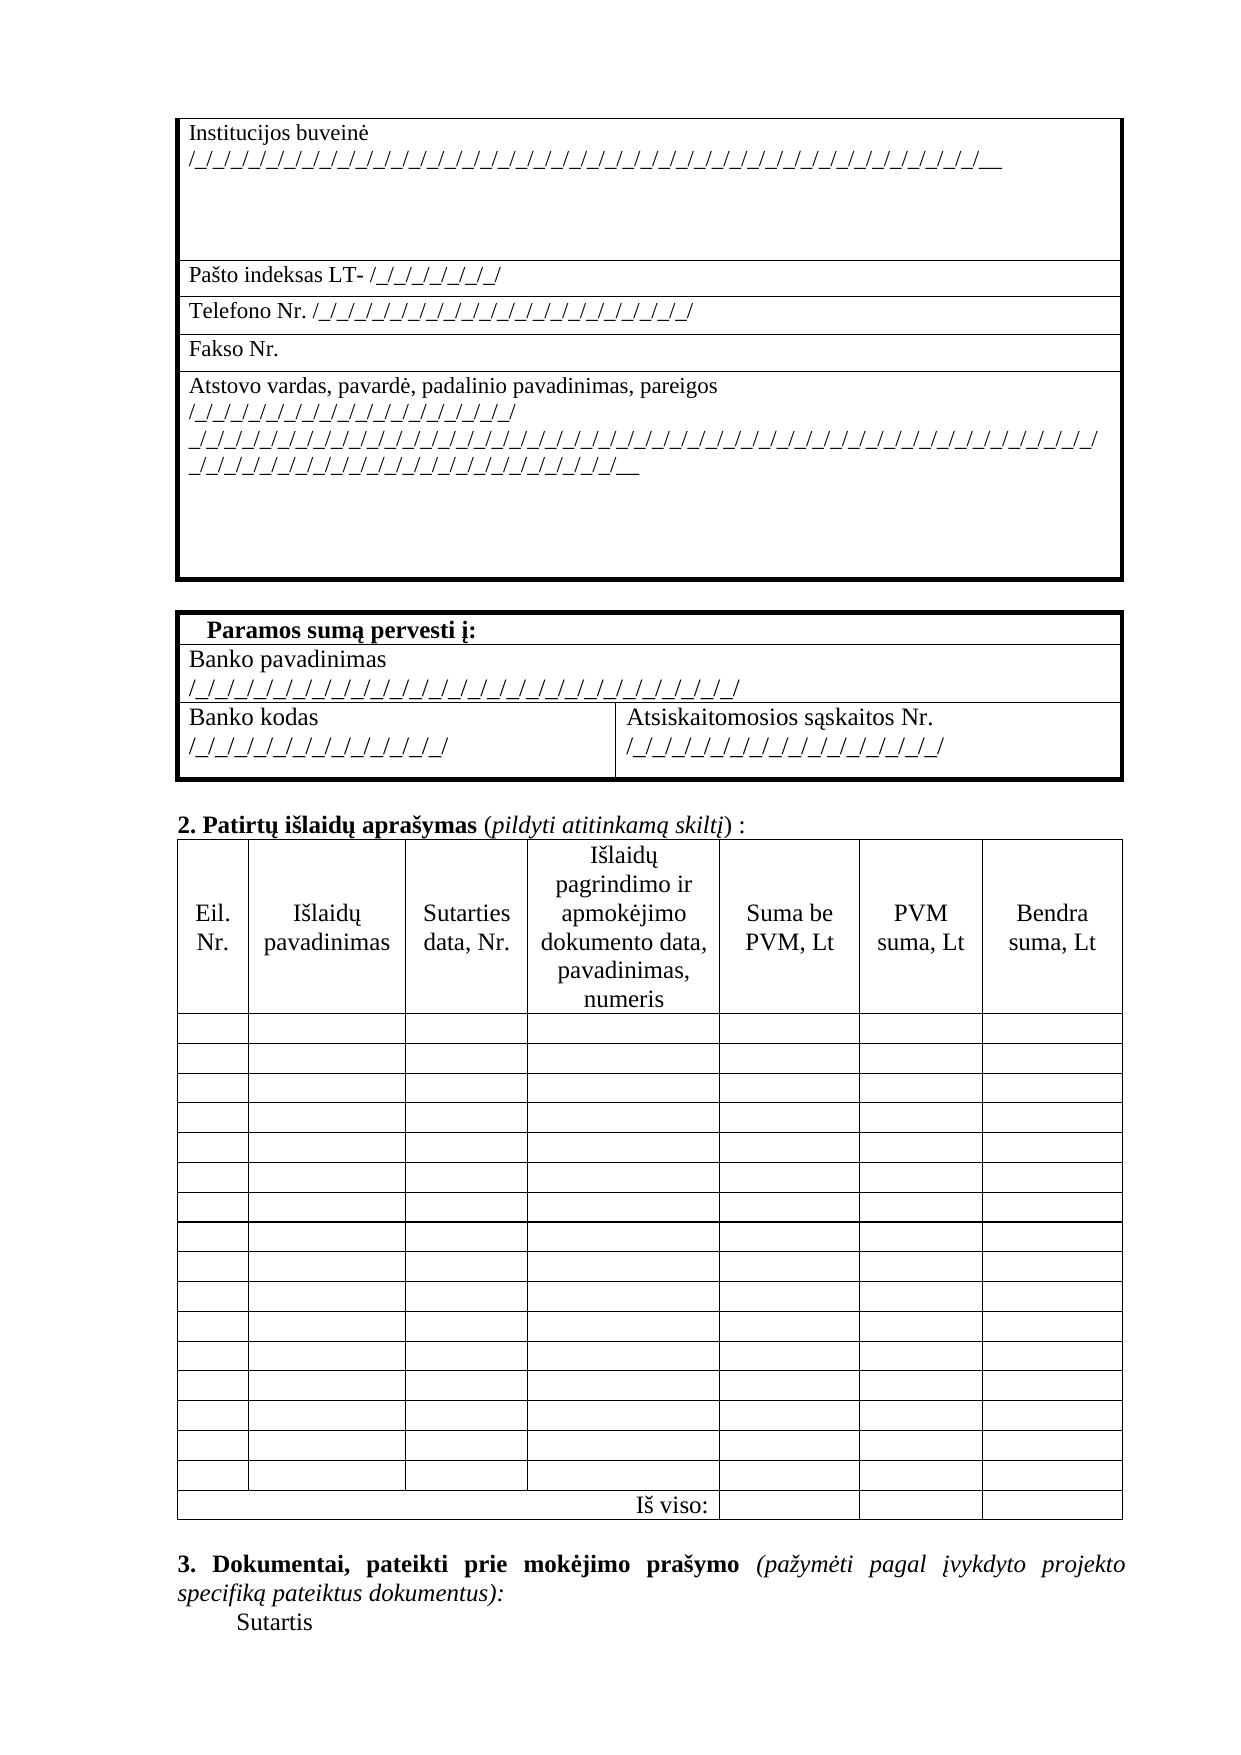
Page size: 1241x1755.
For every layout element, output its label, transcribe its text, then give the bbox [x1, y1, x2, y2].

table_cell [528, 1312, 719, 1341]
table_cell [720, 1223, 859, 1251]
table_cell [983, 1371, 1122, 1400]
table_cell [528, 1163, 719, 1192]
table_cell [249, 1312, 405, 1341]
table_cell [983, 1074, 1122, 1102]
table_cell [406, 1133, 527, 1162]
table_cell [720, 1491, 859, 1519]
table_cell [178, 1014, 248, 1043]
table_cell [406, 1282, 527, 1311]
table_cell [720, 1044, 859, 1072]
table_header Paramos sumą pervesti į: [180, 615, 1120, 644]
table_header PVM suma, Lt [860, 840, 982, 1013]
table_cell [860, 1074, 982, 1102]
table_cell [406, 1401, 527, 1430]
table_cell [860, 1371, 982, 1400]
table_header Eil. Nr. [178, 840, 248, 1013]
table_cell [249, 1193, 405, 1221]
table_cell [860, 1461, 982, 1489]
table_cell [178, 1252, 248, 1281]
table_cell [528, 1103, 719, 1132]
table_cell [249, 1401, 405, 1430]
table_cell [406, 1163, 527, 1192]
table_cell [528, 1342, 719, 1370]
table_cell [983, 1342, 1122, 1370]
table_cell [178, 1223, 248, 1251]
table_cell [860, 1193, 982, 1221]
table_header Išlaidų pavadinimas [249, 840, 405, 1013]
table_cell [178, 1044, 248, 1072]
table_cell [178, 1133, 248, 1162]
table_header Sutarties data, Nr. [406, 840, 527, 1013]
table_cell [983, 1401, 1122, 1430]
table_cell [178, 1431, 248, 1460]
table_cell [720, 1252, 859, 1281]
table_cell [860, 1282, 982, 1311]
table_cell [249, 1163, 405, 1192]
table_cell [249, 1342, 405, 1370]
text Sutartis [177, 1607, 1122, 1635]
table_cell [406, 1193, 527, 1221]
table_cell [249, 1074, 405, 1102]
table_cell [720, 1133, 859, 1162]
table_cell [720, 1282, 859, 1311]
table_cell [249, 1014, 405, 1043]
table_cell [720, 1014, 859, 1043]
table_cell Pašto indeksas LT- /_/_/_/_/_/_/_/ [180, 261, 1120, 296]
table_cell [860, 1312, 982, 1341]
table_cell [178, 1461, 248, 1489]
table_cell [983, 1252, 1122, 1281]
table_cell [406, 1014, 527, 1043]
table_cell [249, 1282, 405, 1311]
table_cell [983, 1461, 1122, 1489]
table_cell Iš viso: [528, 1491, 719, 1519]
table_cell [860, 1103, 982, 1132]
table_cell [528, 1252, 719, 1281]
table_header Išlaidų pagrindimo ir apmokėjimo dokumento data, pavadinimas, numeris [528, 840, 719, 1013]
table_cell [528, 1431, 719, 1460]
text 3. Dokumentai, pateikti prie mokėjimo prašymo (pažymėti pagal įvykdyto projekto specifiką pateiktus dokumentus): [177, 1549, 1128, 1607]
table_cell Atsiskaitomosios sąskaitos Nr. /_/_/_/_/_/_/_/_/_/_/_/_/_/_/_/_/ [616, 703, 1120, 777]
table_cell [178, 1371, 248, 1400]
table_cell [983, 1193, 1122, 1221]
table_cell Atstovo vardas, pavardė, padalinio pavadinimas, pareigos /_/_/_/_/_/_/_/_/_/_/_/_/_/_/_/_/_/_/ _/_/_/_/_/_/_/_/_/_/_/_/_/_/_/_/_/_/_/_/_/_/_/_/_/_/_/_/_/_/_/_/_/_/_/_/_/_/_/_/_/_/_/_/_/_/_/_/_/_/_/_/_/_/_/_/_/_/_/_/_/_/_/_/_/_/_/_/_/_/_/_/_/_/_/__ [180, 372, 1120, 577]
table_header Suma be PVM, Lt [720, 840, 859, 1013]
table_cell [249, 1431, 405, 1460]
table_cell [249, 1371, 405, 1400]
table_cell [178, 1193, 248, 1221]
table_cell [720, 1163, 859, 1192]
table_cell [860, 1223, 982, 1251]
table_cell Banko kodas /_/_/_/_/_/_/_/_/_/_/_/_/_/ [180, 703, 615, 777]
table_cell [178, 1074, 248, 1102]
table_cell [178, 1103, 248, 1132]
table_cell [528, 1401, 719, 1430]
table_cell [248, 1491, 405, 1519]
table_cell [178, 1282, 248, 1311]
table_cell [528, 1193, 719, 1221]
table_cell [406, 1371, 527, 1400]
table_cell [860, 1431, 982, 1460]
table_cell [983, 1431, 1122, 1460]
text 2. Patirtų išlaidų aprašymas (pildyti atitinkamą skiltį) : [177, 811, 1240, 839]
table_cell [406, 1431, 527, 1460]
table_cell [983, 1223, 1122, 1251]
table_header Bendra suma, Lt [983, 840, 1122, 1013]
table_cell [720, 1401, 859, 1430]
table_cell [720, 1074, 859, 1102]
table_cell [528, 1461, 719, 1489]
table_cell [405, 1491, 528, 1519]
table_cell [860, 1252, 982, 1281]
table_cell [528, 1014, 719, 1043]
table_cell [860, 1401, 982, 1430]
table_cell [720, 1103, 859, 1132]
table_cell [983, 1282, 1122, 1311]
table_cell [720, 1431, 859, 1460]
table_cell [406, 1461, 527, 1489]
table_cell [860, 1163, 982, 1192]
table_cell [860, 1133, 982, 1162]
table_cell Telefono Nr. /_/_/_/_/_/_/_/_/_/_/_/_/_/_/_/_/_/_/_/_/_/ [180, 297, 1120, 334]
table_cell [178, 1401, 248, 1430]
table_cell [983, 1133, 1122, 1162]
table_cell [860, 1014, 982, 1043]
table_cell [720, 1461, 859, 1489]
table_cell [178, 1163, 248, 1192]
table_cell [406, 1312, 527, 1341]
table_cell [983, 1163, 1122, 1192]
table_cell [528, 1074, 719, 1102]
table_cell [720, 1371, 859, 1400]
table_cell [720, 1193, 859, 1221]
table_cell [983, 1491, 1122, 1519]
table_cell [720, 1342, 859, 1370]
table_cell [528, 1282, 719, 1311]
table_cell [249, 1133, 405, 1162]
table_cell [720, 1312, 859, 1341]
table_cell [528, 1133, 719, 1162]
table_cell [249, 1461, 405, 1489]
table_cell [178, 1491, 248, 1519]
table_cell [860, 1044, 982, 1072]
table_cell [406, 1074, 527, 1102]
table_cell [983, 1312, 1122, 1341]
table_cell Banko pavadinimas /_/_/_/_/_/_/_/_/_/_/_/_/_/_/_/_/_/_/_/_/_/_/_/_/_/_/_/_/ [180, 645, 1120, 702]
table_cell [983, 1014, 1122, 1043]
table_cell [249, 1252, 405, 1281]
table_cell [406, 1342, 527, 1370]
table_cell [983, 1044, 1122, 1072]
table_cell [178, 1312, 248, 1341]
table_cell Fakso Nr. [180, 335, 1120, 371]
table_cell [406, 1103, 527, 1132]
table_cell [249, 1103, 405, 1132]
table_cell [178, 1342, 248, 1370]
table_cell [406, 1044, 527, 1072]
table_cell [983, 1103, 1122, 1132]
table_cell [249, 1223, 405, 1251]
table_cell [528, 1044, 719, 1072]
table_cell [406, 1252, 527, 1281]
table_cell [528, 1223, 719, 1251]
table_cell [528, 1371, 719, 1400]
table_cell [860, 1491, 982, 1519]
table_cell [860, 1342, 982, 1370]
table_cell Institucijos buveinė /_/_/_/_/_/_/_/_/_/_/_/_/_/_/_/_/_/_/_/_/_/_/_/_/_/_/_/_/_/_/_/_/_/_/_/_/_/_/_/_/_/_/_/_/__ [180, 119, 1120, 260]
table_cell [249, 1044, 405, 1072]
table_cell [406, 1223, 527, 1251]
